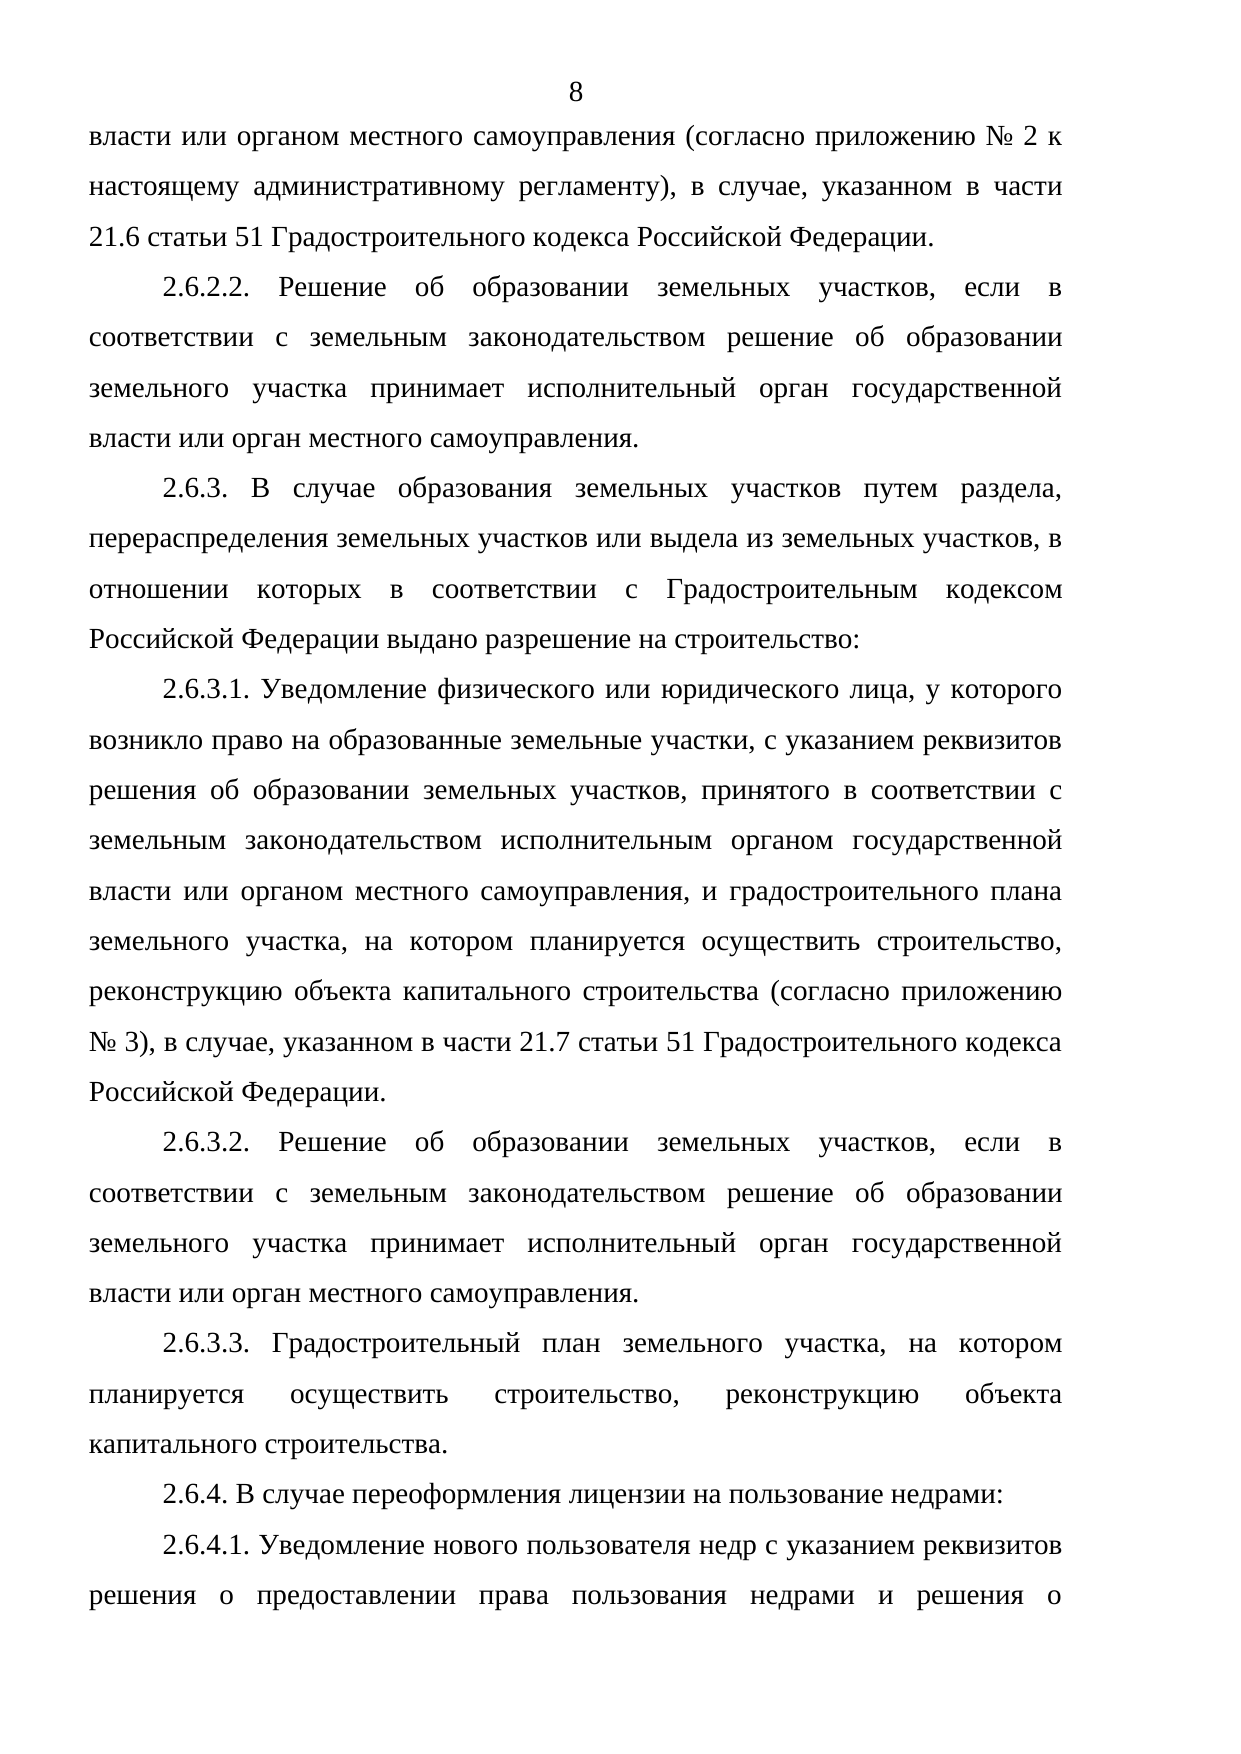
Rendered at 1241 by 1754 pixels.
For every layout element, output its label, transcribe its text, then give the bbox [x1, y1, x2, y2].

text 2.6.4.1. Уведомление нового пользователя недр с указанием реквизитов решения о предоставлении права пользования недрами и решения о [89, 1527, 1063, 1611]
text 2.6.3.1. Уведомление физического или юридического лица, у которого возникло право на образованные земельные участки, с указанием реквизитов решения об образовании земельных участков, принятого в соответствии с земельным законодательством исполнительным органом государственной власти или органом местного самоуправления, и градостроительного плана земельного участка, на котором планируется осуществить строительство, реконструкцию объекта капитального строительства (согласно приложению № 3), в случае, указанном в части 21.7 статьи 51 Градостроительного кодекса Российской Федерации. [89, 672, 1063, 1108]
text 2.6.3. В случае образования земельных участков путем раздела, перераспределения земельных участков или выдела из земельных участков, в отношении которых в соответствии с Градостроительным кодексом Российской Федерации выдано разрешение на строительство: [89, 470, 1063, 655]
text 2.6.4. В случае переоформления лицензии на пользование недрами: [89, 1477, 1063, 1510]
text власти или органом местного самоуправления (согласно приложению № 2 к настоящему административному регламенту), в случае, указанном в части 21.6 статьи 51 Градостроительного кодекса Российской Федерации. [89, 118, 1063, 252]
text 2.6.3.2. Решение об образовании земельных участков, если в соответствии с земельным законодательством решение об образовании земельного участка принимает исполнительный орган государственной власти или орган местного самоуправления. [89, 1124, 1063, 1309]
text 2.6.2.2. Решение об образовании земельных участков, если в соответствии с земельным законодательством решение об образовании земельного участка принимает исполнительный орган государственной власти или орган местного самоуправления. [89, 269, 1063, 453]
text 2.6.3.3. Градостроительный план земельного участка, на котором планируется осуществить строительство, реконструкцию объекта капитального строительства. [89, 1326, 1063, 1460]
